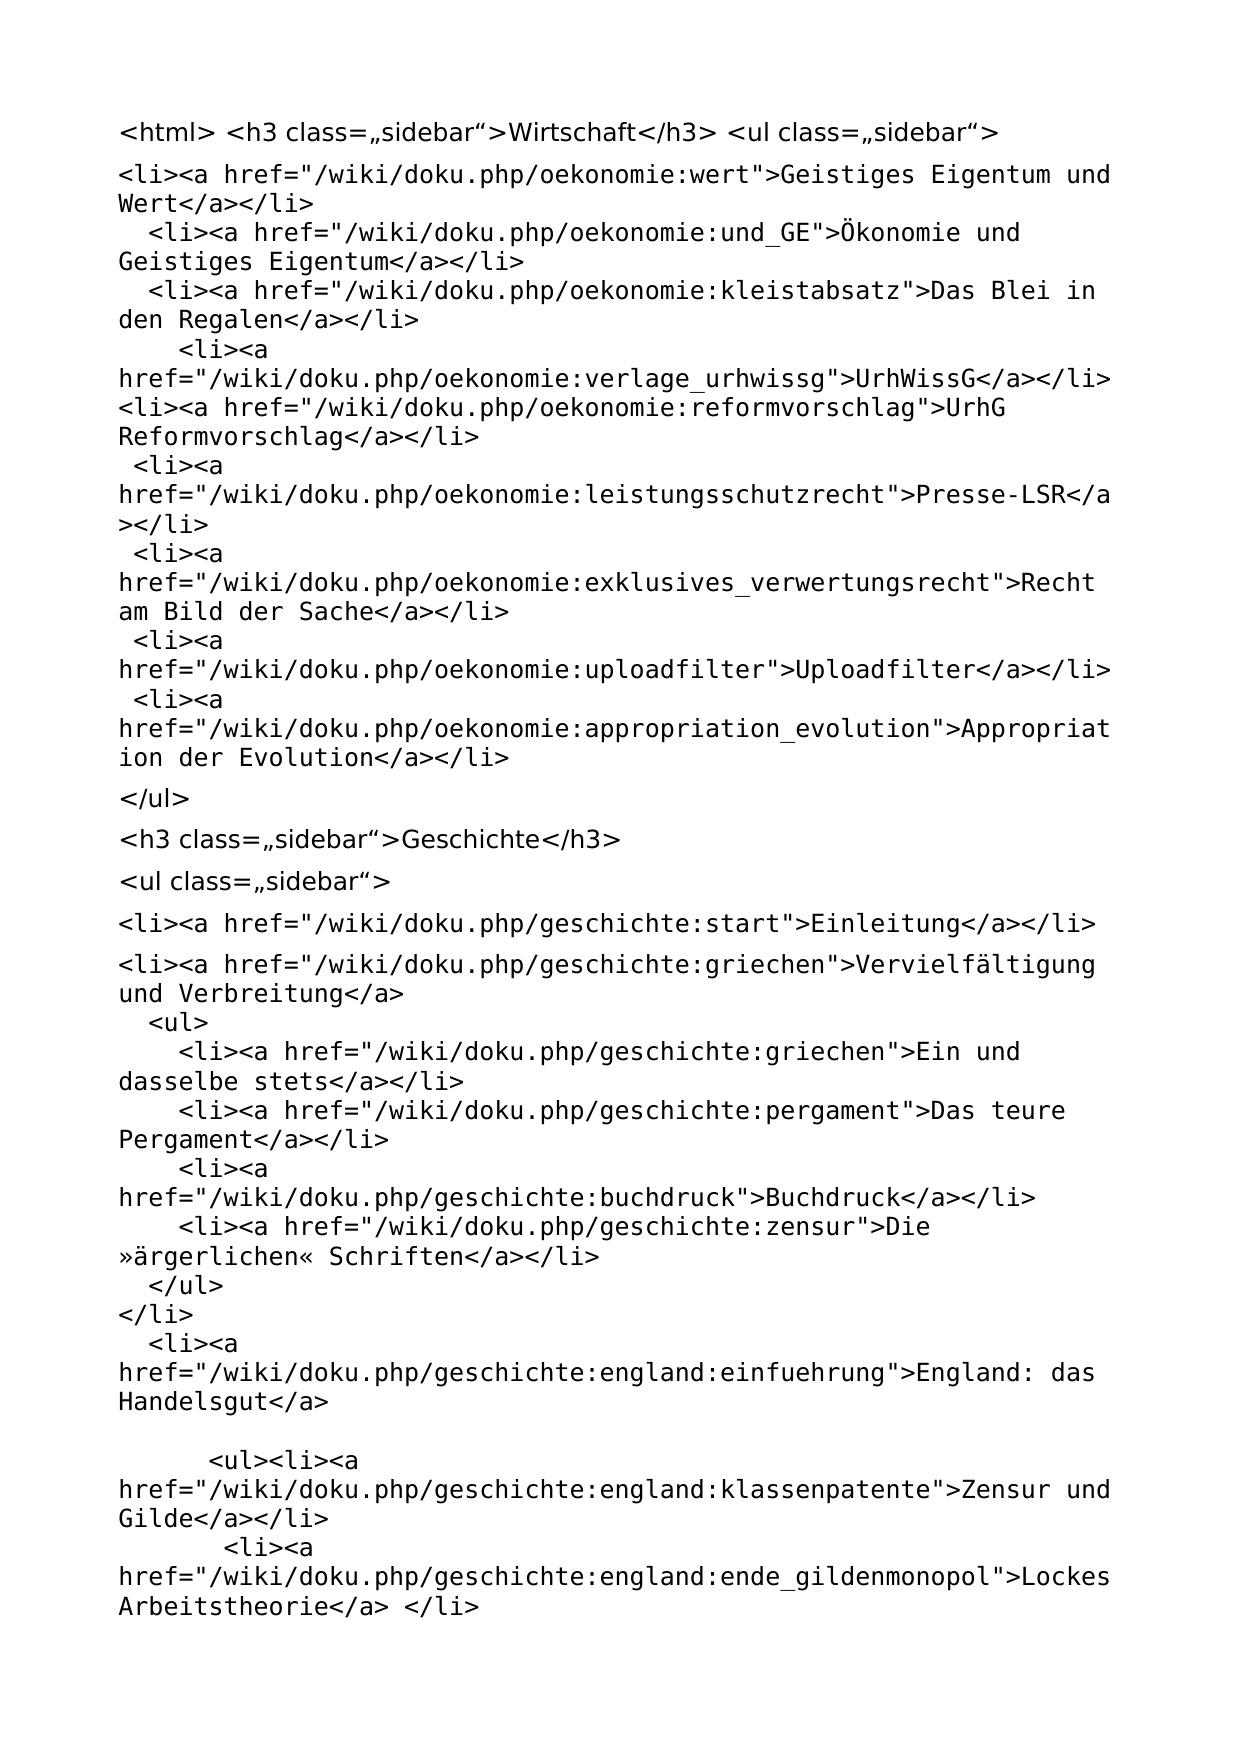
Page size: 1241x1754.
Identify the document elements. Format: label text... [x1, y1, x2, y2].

text <li><a href="/wiki/doku.php/geschichte:start">Einleitung</a></li> [118, 909, 1122, 938]
text </ul> [118, 784, 1122, 813]
text <ul class=„sidebar“> [118, 867, 1122, 897]
text <li><a href="/wiki/doku.php/geschichte:griechen">Vervielfältigung und Verbreitung</a> <ul> <li><a href="/wiki/doku.php/geschichte:griechen">Ein und dasselbe stets</a></li> <li><a href="/wiki/doku.php/geschichte:pergament">Das teure Pergament</a></li> <li><a href="/wiki/doku.php/geschichte:buchdruck">Buchdruck</a></li> <li><a href="/wiki/doku.php/geschichte:zensur">Die »ärgerlichen« Schriften</a></li> </ul> </li> <li><a href="/wiki/doku.php/geschichte:england:einfuehrung">England: das Handelsgut</a> <ul><li><a href="/wiki/doku.php/geschichte:england:klassenpatente">Zensur und Gilde</a></li> <li><a href="/wiki/doku.php/geschichte:england:ende_gildenmonopol">Lockes Arbeitstheorie</a> </li> [118, 950, 1122, 1621]
text <html> <h3 class=„sidebar“>Wirtschaft</h3> <ul class=„sidebar“> [118, 118, 1122, 147]
text <li><a href="/wiki/doku.php/oekonomie:wert">Geistiges Eigentum und Wert</a></li> <li><a href="/wiki/doku.php/oekonomie:und_GE">Ökonomie und Geistiges Eigentum</a></li> <li><a href="/wiki/doku.php/oekonomie:kleistabsatz">Das Blei in den Regalen</a></li> <li><a href="/wiki/doku.php/oekonomie:verlage_urhwissg">UrhWissG</a></li> <li><a href="/wiki/doku.php/oekonomie:reformvorschlag">UrhG Reformvorschlag</a></li> <li><a href="/wiki/doku.php/oekonomie:leistungsschutzrecht">Presse-LSR</a></li> <li><a href="/wiki/doku.php/oekonomie:exklusives_verwertungsrecht">Recht am Bild der Sache</a></li> <li><a href="/wiki/doku.php/oekonomie:uploadfilter">Uploadfilter</a></li> <li><a href="/wiki/doku.php/oekonomie:appropriation_evolution">Appropriation der Evolution</a></li> [118, 160, 1122, 772]
text <h3 class=„sidebar“>Geschichte</h3> [118, 826, 1122, 855]
